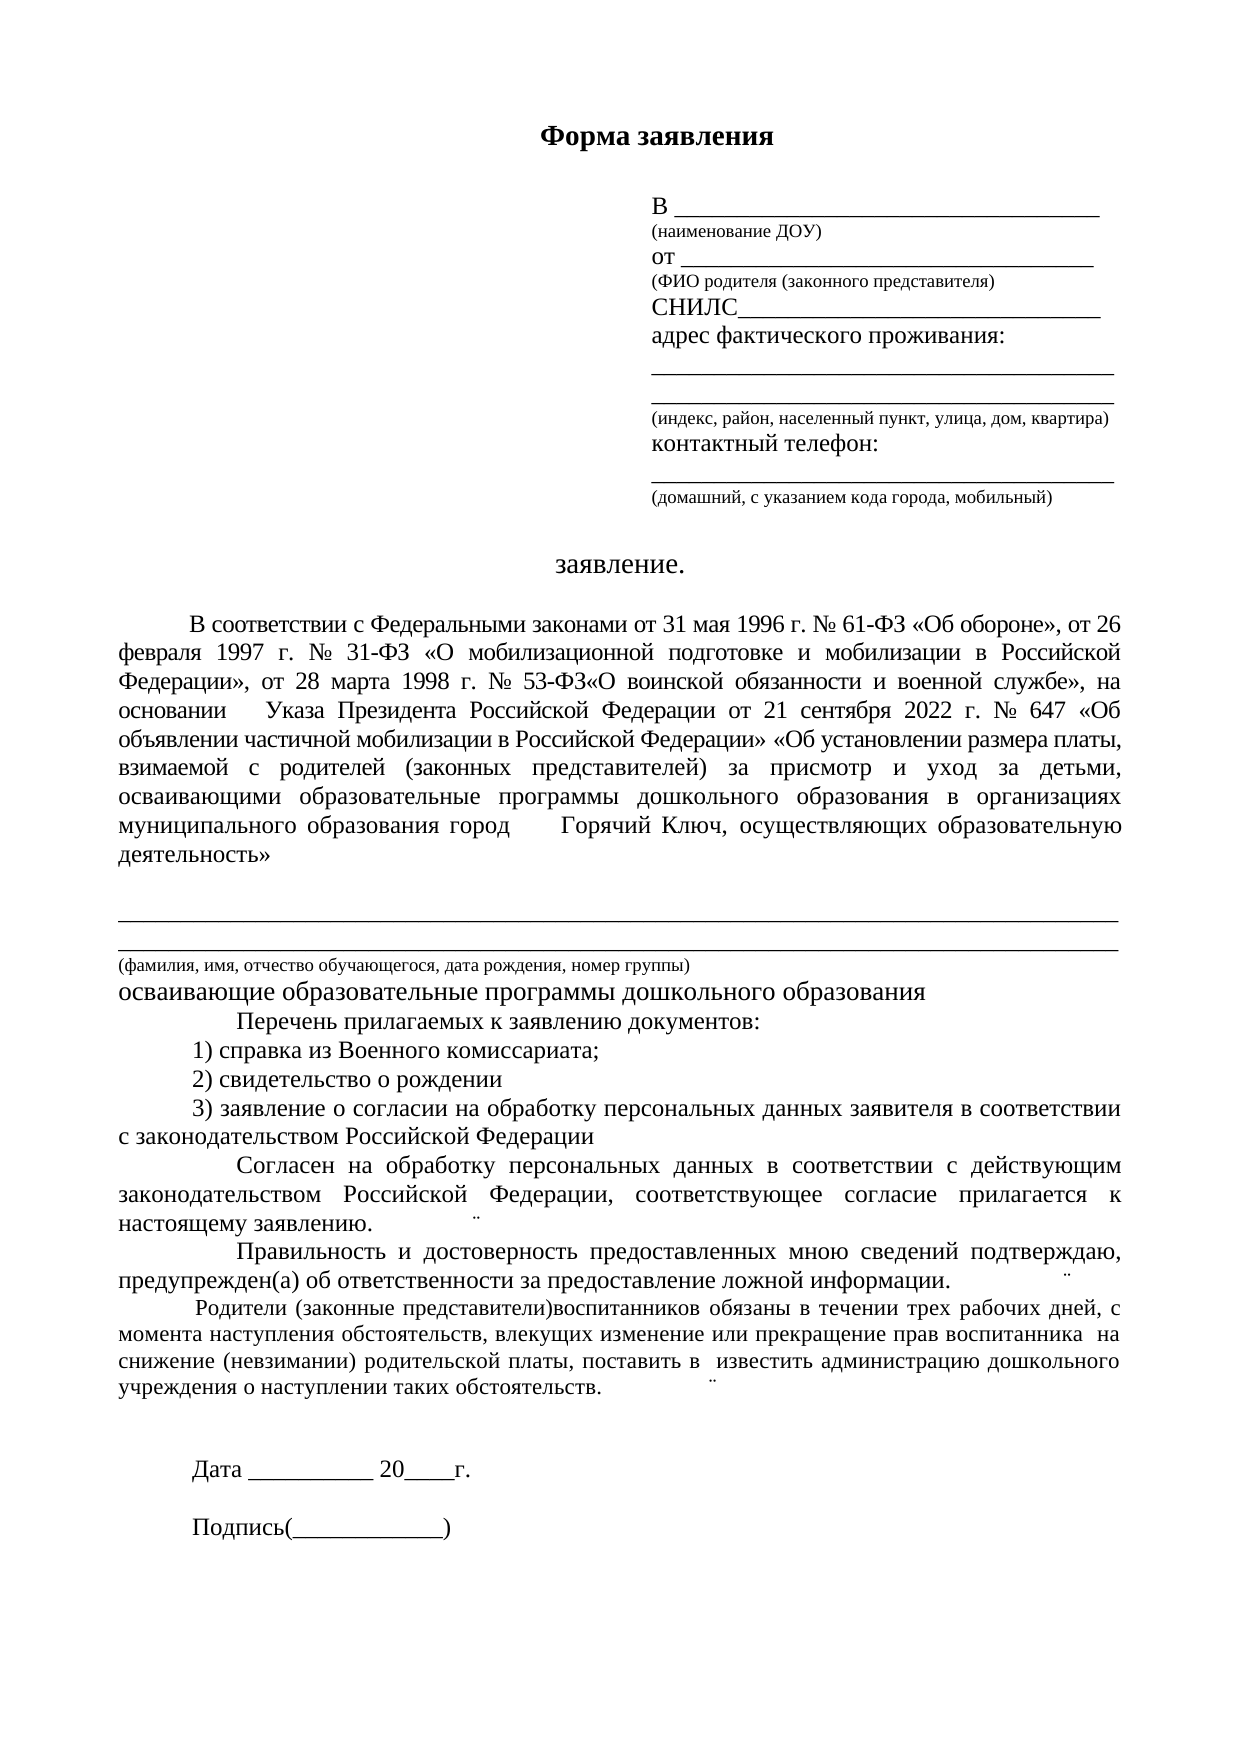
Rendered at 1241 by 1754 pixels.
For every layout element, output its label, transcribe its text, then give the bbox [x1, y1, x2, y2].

text 1) справка из Военного комиссариата; [118, 1035, 1122, 1064]
text (фамилия, имя, отчество обучающегося, дата рождения, номер группы) [118, 954, 1122, 975]
subtitle заявление. [118, 546, 1122, 580]
text Форма заявления [118, 118, 1122, 152]
text В соответствии с Федеральными законами от 31 мая 1996 г. № 61-ФЗ «Об обороне», от 26 февраля 1997 г. № 31-ФЗ «О мобилизационной подготовке и мобилизации в Российской Федерации», от 28 марта 1998 г. № 53-ФЗ«О воинской обязанности и военной службе», на основании Указа Президента Российской Федерации от 21 сентября 2022 г. № 647 «Об объявлении частичной мобилизации в Российской Федерации» «Об установлении размера платы, взимаемой с родителей (законных представителей) за присмотр и уход за детьми, осваивающими образовательные программы дошкольного образования в организациях муниципального образования город Горячий Ключ, осуществляющих образовательную деятельность» [118, 609, 1122, 867]
text Правильность и достоверность предоставленных мною сведений подтверждаю, предупрежден(а) об ответственности за предоставление ложной информации. ¨ [118, 1236, 1122, 1294]
text 2) свидетельство о рождении [118, 1064, 1122, 1093]
text осваивающие образовательные программы дошкольного образования [118, 975, 1122, 1006]
subtitle Дата __________ 20____г. [118, 1454, 1122, 1483]
table_header В __________________________________ (наименование ДОУ) от _________________________________ (ФИО родителя (законного представителя) СНИЛС_____________________________ адрес фактического проживания: __________________________________________________________________________ (индекс, район, населенный пункт, улица, дом, квартира) контактный телефон: _____________________________________ (домашний, с указанием кода города, мобильный) [646, 185, 1122, 513]
text 3) заявление о согласии на обработку персональных данных заявителя в соответствии с законодательством Российской Федерации [118, 1093, 1122, 1150]
text Родители (законные представители)воспитанников обязаны в течении трех рабочих дней, с момента наступления обстоятельств, влекущих изменение или прекращение прав воспитанника на снижение (невзимании) родительской платы, поставить в известить администрацию дошкольного учреждения о наступлении таких обстоятельств. ¨ [118, 1294, 1122, 1399]
text Перечень прилагаемых к заявлению документов: [118, 1006, 1122, 1035]
text ________________________________________________________________________________ [118, 896, 1122, 925]
subtitle Подпись(____________) [118, 1512, 1122, 1541]
text ________________________________________________________________________________ [118, 925, 1122, 954]
text Согласен на обработку персональных данных в соответствии с действующим законодательством Российской Федерации, соответствующее согласие прилагается к настоящему заявлению. ¨ [118, 1150, 1122, 1236]
